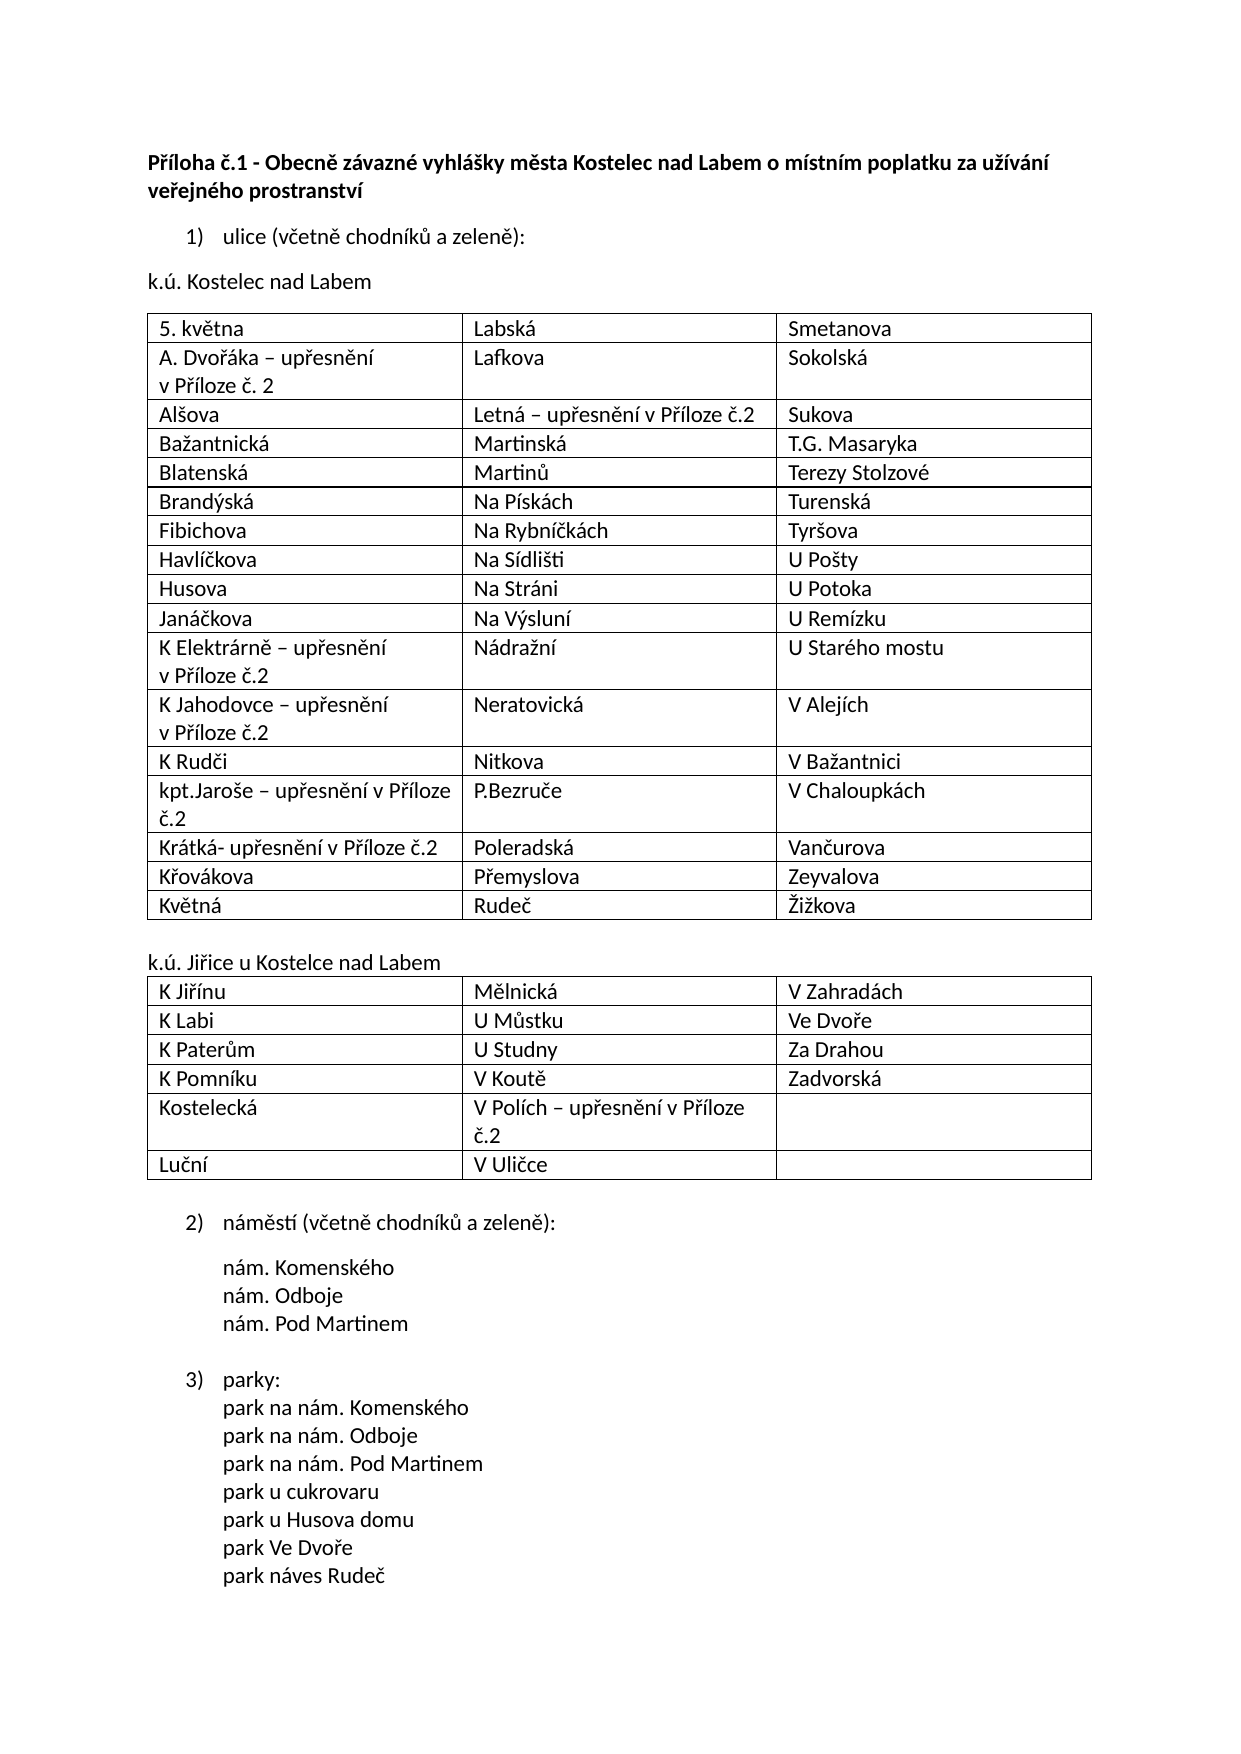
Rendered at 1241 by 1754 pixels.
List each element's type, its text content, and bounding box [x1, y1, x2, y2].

table_cell V Alejích [777, 690, 1091, 746]
text nám. Komenského [223, 1253, 1093, 1281]
table_cell Křovákova [148, 862, 462, 890]
table_cell K Jahodovce – upřesnění v Příloze č.2 [148, 690, 462, 746]
text park u Husova domu [223, 1505, 1093, 1533]
table_cell Na Rybníčkách [463, 516, 776, 544]
table_cell kpt.Jaroše – upřesnění v Příloze č.2 [148, 776, 462, 832]
table_cell Sokolská [777, 343, 1091, 399]
text Příloha č.1 - Obecně závazné vyhlášky města Kostelec nad Labem o místním poplatku za užívání veřejného prostranství [148, 148, 1093, 204]
table_cell Zadvorská [777, 1065, 1091, 1092]
text park Ve Dvoře [223, 1533, 1093, 1561]
table_cell Kostelecká [148, 1094, 462, 1149]
text park na nám. Odboje [223, 1421, 1093, 1449]
table_cell [777, 1094, 1091, 1149]
list parky: [185, 1365, 1093, 1393]
table_cell Brandýská [148, 488, 462, 515]
text park na nám. Komenského [223, 1393, 1093, 1421]
table_cell Fibichova [148, 516, 462, 544]
text park náves Rudeč [223, 1561, 1093, 1589]
table_cell Martinů [463, 458, 776, 486]
table_cell Janáčkova [148, 604, 462, 632]
table_cell K Pomníku [148, 1065, 462, 1092]
table_cell Alšova [148, 400, 462, 428]
table_cell U Můstku [463, 1006, 776, 1034]
table_cell U Remízku [777, 604, 1091, 632]
table_cell Terezy Stolzové [777, 458, 1091, 486]
list ulice (včetně chodníků a zeleně): [185, 222, 1093, 250]
table_cell Ve Dvoře [777, 1006, 1091, 1034]
text nám. Odboje [223, 1281, 1093, 1309]
table_cell Zeyvalova [777, 862, 1091, 890]
table_cell Blatenská [148, 458, 462, 486]
table_cell U Starého mostu [777, 633, 1091, 689]
table_cell K Rudči [148, 747, 462, 775]
table_cell Husova [148, 575, 462, 603]
table_cell V Chaloupkách [777, 776, 1091, 832]
table_cell A. Dvořáka – upřesnění v Příloze č. 2 [148, 343, 462, 399]
table_cell V Polích – upřesnění v Příloze č.2 [463, 1094, 776, 1149]
table_cell Tyršova [777, 516, 1091, 544]
table_header K Jiřínu [148, 977, 462, 1005]
table_header Labská [463, 314, 776, 342]
table_header 5. května [148, 314, 462, 342]
text park u cukrovaru [223, 1477, 1093, 1505]
table_cell Za Drahou [777, 1035, 1091, 1063]
table_cell Rudeč [463, 891, 776, 919]
table_cell Žižkova [777, 891, 1091, 919]
table_cell Sukova [777, 400, 1091, 428]
table_cell Havlíčkova [148, 546, 462, 573]
table_header Smetanova [777, 314, 1091, 342]
table_cell Poleradská [463, 833, 776, 861]
table_cell K Elektrárně – upřesnění v Příloze č.2 [148, 633, 462, 689]
list náměstí (včetně chodníků a zeleně): [185, 1208, 1093, 1236]
table_cell K Paterům [148, 1035, 462, 1063]
table_cell Bažantnická [148, 429, 462, 457]
table_cell Na Pískách [463, 488, 776, 515]
table_cell Přemyslova [463, 862, 776, 890]
table_cell Letná – upřesnění v Příloze č.2 [463, 400, 776, 428]
table_cell Turenská [777, 488, 1091, 515]
table_cell Na Stráni [463, 575, 776, 603]
table_cell U Studny [463, 1035, 776, 1063]
table_header V Zahradách [777, 977, 1091, 1005]
table_cell P.Bezruče [463, 776, 776, 832]
table_cell Martinská [463, 429, 776, 457]
table_cell Na Výsluní [463, 604, 776, 632]
table_cell [777, 1151, 1091, 1179]
table_cell Lafkova [463, 343, 776, 399]
table_cell T.G. Masaryka [777, 429, 1091, 457]
table_cell V Koutě [463, 1065, 776, 1092]
table_cell U Potoka [777, 575, 1091, 603]
table_cell Vančurova [777, 833, 1091, 861]
table_cell Krátká- upřesnění v Příloze č.2 [148, 833, 462, 861]
table_cell Nitkova [463, 747, 776, 775]
table_cell K Labi [148, 1006, 462, 1034]
text k.ú. Jiřice u Kostelce nad Labem [148, 948, 1093, 976]
table_cell Na Sídlišti [463, 546, 776, 573]
table_cell V Uličce [463, 1151, 776, 1179]
table_cell Květná [148, 891, 462, 919]
text k.ú. Kostelec nad Labem [148, 267, 1093, 296]
table_cell U Pošty [777, 546, 1091, 573]
table_cell Nádražní [463, 633, 776, 689]
table_cell Luční [148, 1151, 462, 1179]
text park na nám. Pod Martinem [223, 1449, 1093, 1477]
table_header Mělnická [463, 977, 776, 1005]
table_cell V Bažantnici [777, 747, 1091, 775]
text nám. Pod Martinem [223, 1309, 1093, 1337]
table_cell Neratovická [463, 690, 776, 746]
